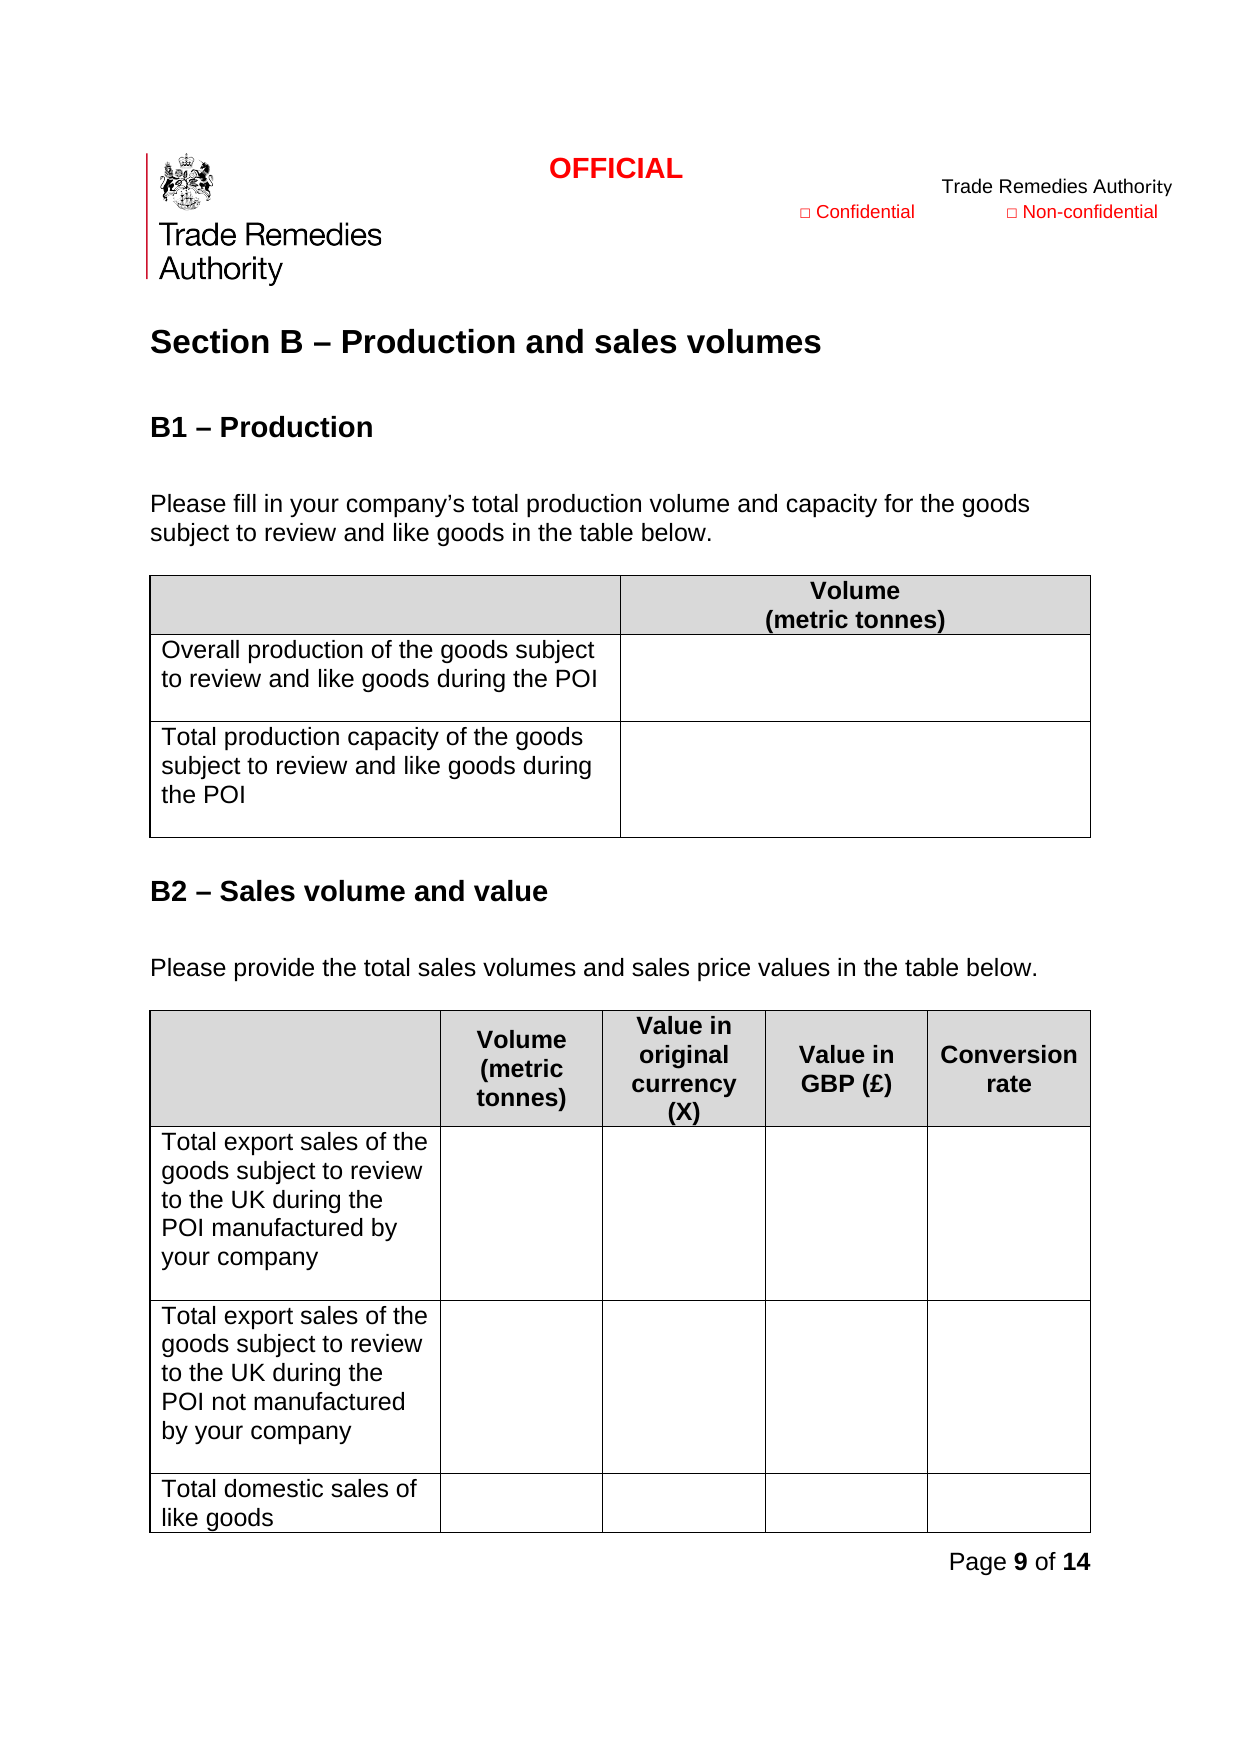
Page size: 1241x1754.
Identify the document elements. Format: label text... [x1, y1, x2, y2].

table_cell [603, 1301, 765, 1473]
table_cell [621, 635, 1090, 721]
table_cell [766, 1474, 927, 1532]
table_header [151, 1011, 440, 1126]
table_cell [441, 1474, 602, 1532]
table_header Volume (metric tonnes) [441, 1011, 602, 1126]
table_cell [603, 1474, 765, 1532]
table_cell [928, 1127, 1090, 1300]
subtitle B1 – Production [150, 410, 1090, 444]
table_cell [928, 1301, 1090, 1473]
table_cell Total export sales of the goods subject to review to the UK during the POI manufactured by your company [151, 1127, 440, 1300]
text Please provide the total sales volumes and sales price values in the table below. [150, 953, 1090, 981]
table_cell [603, 1127, 765, 1300]
table_header Value in original currency (X) [603, 1011, 765, 1126]
text Please fill in your company’s total production volume and capacity for the goods subject to review and like goods in the table below. [150, 489, 1090, 547]
table_cell [928, 1474, 1090, 1532]
table_header Value in GBP (£) [766, 1011, 927, 1126]
table_cell [766, 1127, 927, 1300]
subtitle Section B – Production and sales volumes [150, 322, 1090, 361]
table_cell [441, 1127, 602, 1300]
table_cell Total export sales of the goods subject to review to the UK during the POI not manufactured by your company [151, 1301, 440, 1473]
table_cell [766, 1301, 927, 1473]
table_header [151, 576, 620, 634]
table_cell Total production capacity of the goods subject to review and like goods during the POI [151, 722, 620, 837]
table_header Conversion rate [928, 1011, 1090, 1126]
table_header Volume (metric tonnes) [621, 576, 1090, 634]
table_cell [441, 1301, 602, 1473]
table_cell Overall production of the goods subject to review and like goods during the POI [151, 635, 620, 721]
table_cell Total domestic sales of like goods [151, 1474, 440, 1532]
table_cell [621, 722, 1090, 837]
subtitle B2 – Sales volume and value [150, 874, 1090, 907]
